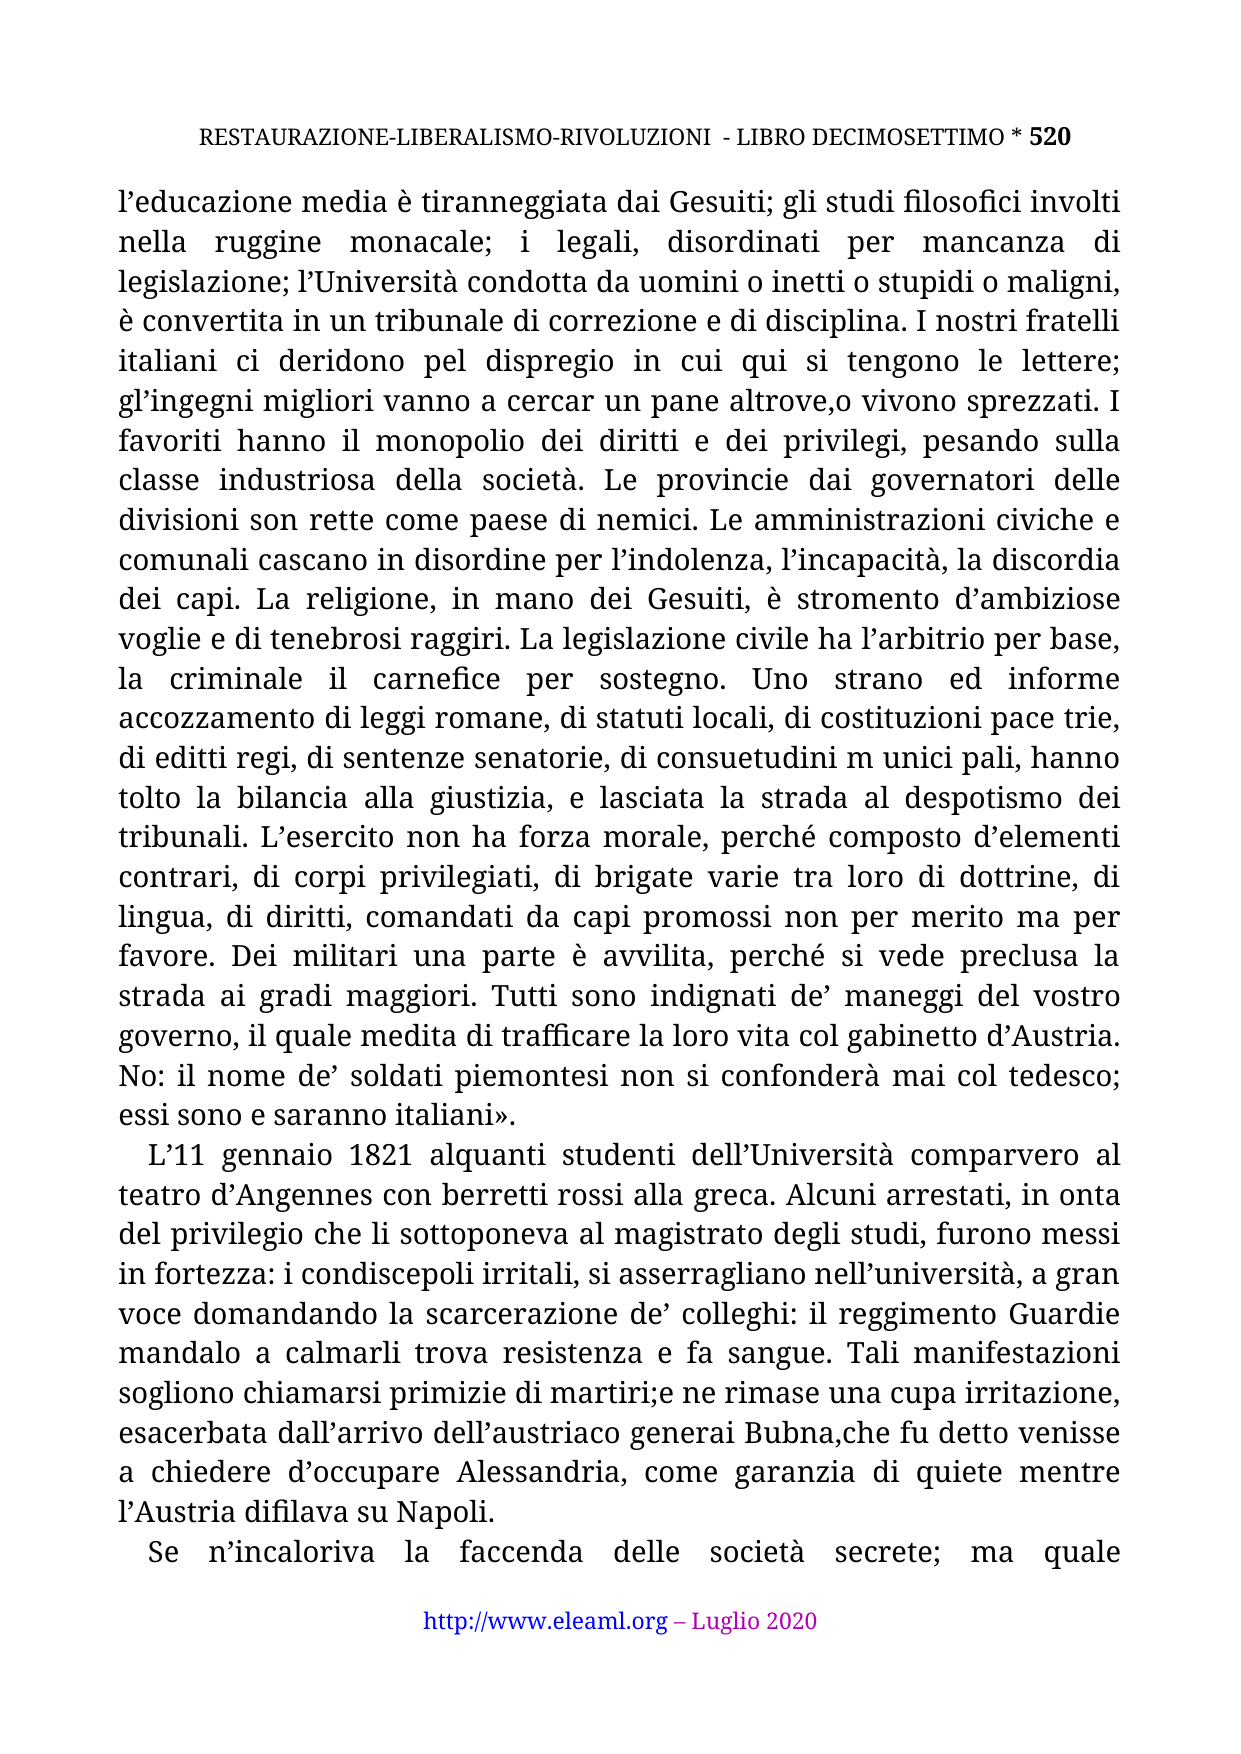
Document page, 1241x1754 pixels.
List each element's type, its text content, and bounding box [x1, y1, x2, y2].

text l’educazione media è tiranneggiata dai Gesuiti; gli studi filosofici involti nella ruggine monacale; i legali, disordinati per mancanza di legislazione; l’Università condotta da uomini o inetti o stupidi o maligni, è convertita in un tribunale di correzione e di disciplina. I nostri fratelli italiani ci deridono pel dispregio in cui qui si tengono le lettere; gl’ingegni migliori vanno a cercar un pane altrove,o vivono sprezzati. I favoriti hanno il monopolio dei diritti e dei privilegi, pesando sulla classe industriosa della società. Le provincie dai governatori delle divisioni son rette come paese di nemici. Le amministrazioni civiche e comunali cascano in disordine per l’indolenza, l’incapacità, la discordia dei capi. La religione, in mano dei Gesuiti, è stromento d’ambiziose voglie e di tenebrosi raggiri. La legislazione civile ha l’arbitrio per base, la criminale il carnefice per sostegno. Uno strano ed informe accozzamento di leggi romane, di statuti locali, di costituzioni pace trie, di editti regi, di sentenze senatorie, di consuetudini m unici pali, hanno tolto la bilancia alla giustizia, e lasciata la strada al despotismo dei tribunali. L’esercito non ha forza morale, perché composto d’elementi contrari, di corpi privilegiati, di brigate varie tra loro di dottrine, di lingua, di diritti, comandati da capi promossi non per merito ma per favore. Dei militari una parte è avvilita, perché si vede preclusa la strada ai gradi maggiori. Tutti sono indignati de’ maneggi del vostro governo, il quale medita di trafficare la loro vita col gabinetto d’Austria. No: il nome de’ soldati piemontesi non si confonderà mai col tedesco; essi sono e saranno italiani». [118, 182, 1122, 1134]
text Se n’incaloriva la faccenda delle società secrete; ma quale [118, 1531, 1122, 1571]
text L’11 gennaio 1821 alquanti studenti dell’Università comparvero al teatro d’Angennes con berretti rossi alla greca. Alcuni arrestati, in onta del privilegio che li sottoponeva al magistrato degli studi, furono messi in fortezza: i condiscepoli irritali, si asserragliano nell’università, a gran voce domandando la scarcerazione de’ colleghi: il reggimento Guardie mandalo a calmarli trova resistenza e fa sangue. Tali manifestazioni sogliono chiamarsi primizie di martiri;e ne rimase una cupa irritazione, esacerbata dall’arrivo dell’austriaco generai Bubna,che fu detto venisse a chiedere d’occupare Alessandria, come garanzia di quiete mentre l’Austria difilava su Napoli. [118, 1134, 1122, 1531]
